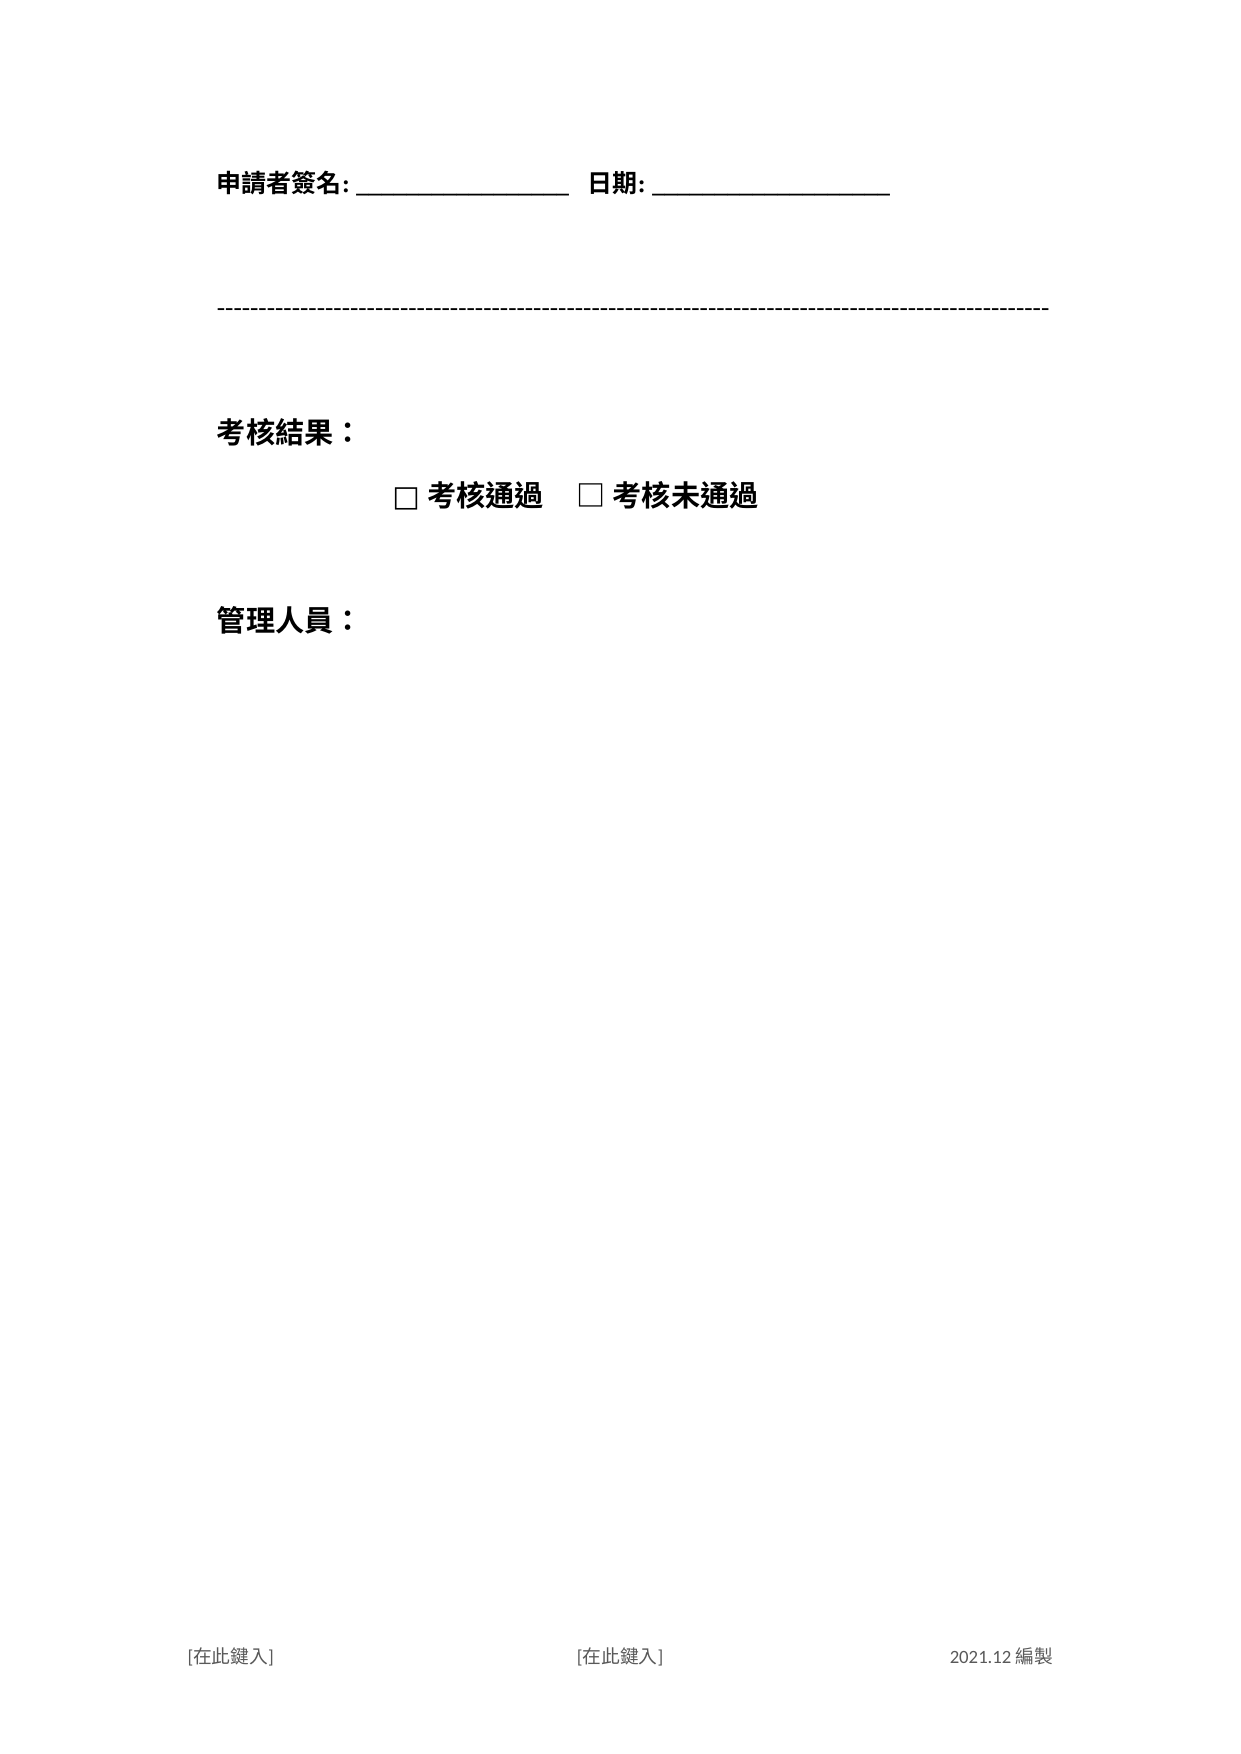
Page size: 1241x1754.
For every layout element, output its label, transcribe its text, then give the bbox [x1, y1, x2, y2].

text 申請者簽名: _________________ 日期: ___________________ [217, 139, 1053, 202]
text 管理人員： [217, 577, 1053, 639]
text □ 考核通過 □ 考核未通過 [187, 452, 1053, 514]
text ---------------------------------------------------------------------------------------------------- [217, 264, 1053, 327]
text 考核結果： [217, 389, 1053, 452]
